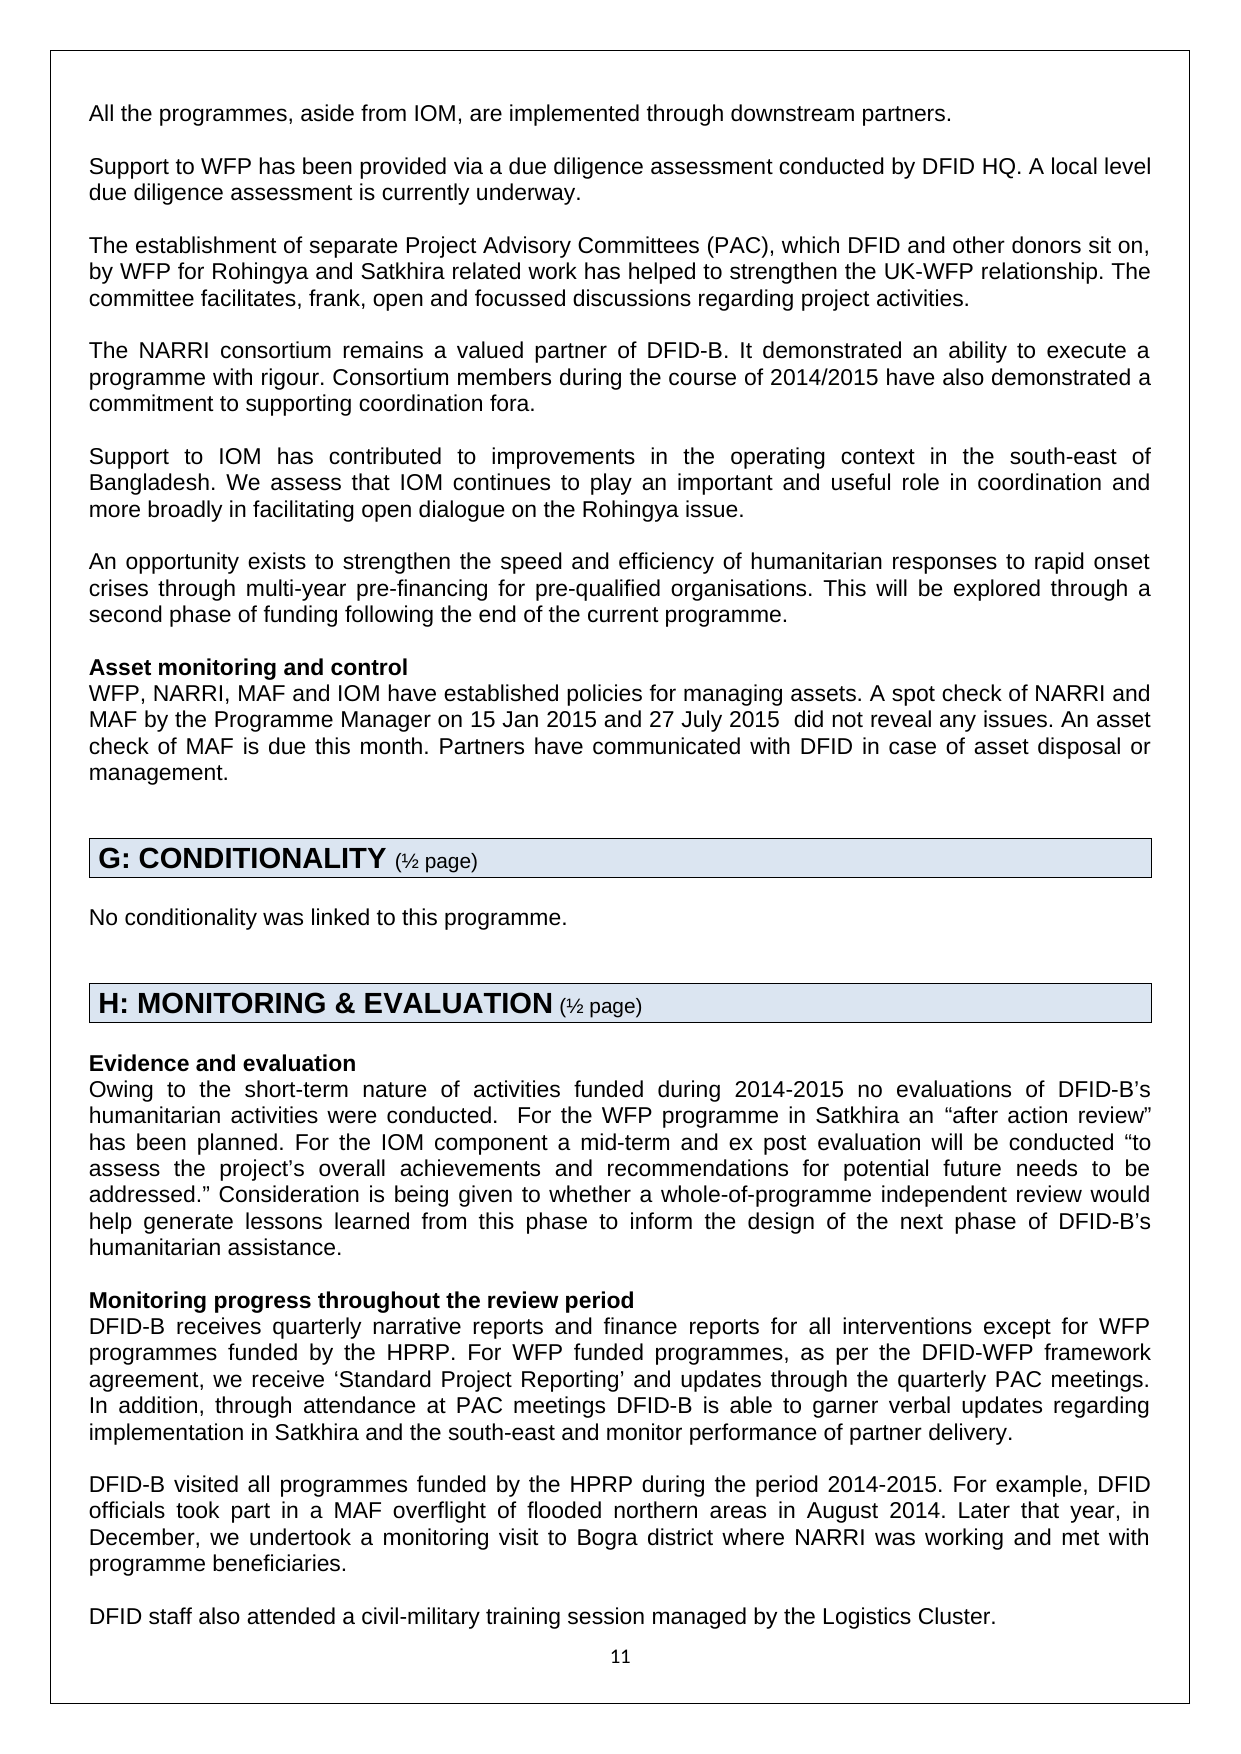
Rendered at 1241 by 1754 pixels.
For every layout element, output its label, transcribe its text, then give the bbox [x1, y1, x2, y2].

text Support to IOM has contributed to improvements in the operating context in the south-east of Bangladesh. We assess that IOM continues to play an important and useful role in coordination and more broadly in facilitating open dialogue on the Rohingya issue. [89, 443, 1152, 522]
text H: MONITORING & EVALUATION (½ page) [90, 984, 1151, 1022]
text The NARRI consortium remains a valued partner of DFID-B. It demonstrated an ability to execute a programme with rigour. Consortium members during the course of 2014/2015 have also demonstrated a commitment to supporting coordination fora. [89, 337, 1152, 416]
text All the programmes, aside from IOM, are implemented through downstream partners. [89, 100, 1152, 127]
text The establishment of separate Project Advisory Committees (PAC), which DFID and other donors sit on, by WFP for Rohingya and Satkhira related work has helped to strengthen the UK-WFP relationship. The committee facilitates, frank, open and focussed discussions regarding project activities. [89, 232, 1152, 311]
text DFID-B visited all programmes funded by the HPRP during the period 2014-2015. For example, DFID officials took part in a MAF overflight of flooded northern areas in August 2014. Later that year, in December, we undertook a monitoring visit to Bogra district where NARRI was working and met with programme beneficiaries. [89, 1471, 1152, 1577]
text Asset monitoring and control [89, 654, 1152, 680]
text Evidence and evaluation [89, 1049, 1152, 1076]
text Owing to the short-term nature of activities funded during 2014-2015 no evaluations of DFID-B’s humanitarian activities were conducted. For the WFP programme in Satkhira an “after action review” has been planned. For the IOM component a mid-term and ex post evaluation will be conducted “to assess the project’s overall achievements and recommendations for potential future needs to be addressed.” Consideration is being given to whether a whole-of-programme independent review would help generate lessons learned from this phase to inform the design of the next phase of DFID-B’s humanitarian assistance. [89, 1076, 1152, 1260]
text Support to WFP has been provided via a due diligence assessment conducted by DFID HQ. A local level due diligence assessment is currently underway. [89, 153, 1152, 206]
text An opportunity exists to strengthen the speed and efficiency of humanitarian responses to rapid onset crises through multi-year pre-financing for pre-qualified organisations. This will be explored through a second phase of funding following the end of the current programme. [89, 548, 1152, 627]
text No conditionality was linked to this programme. [89, 904, 1152, 931]
text WFP, NARRI, MAF and IOM have established policies for managing assets. A spot check of NARRI and MAF by the Programme Manager on 15 Jan 2015 and 27 July 2015 did not reveal any issues. An asset check of MAF is due this month. Partners have communicated with DFID in case of asset disposal or management. [89, 680, 1152, 785]
text DFID-B receives quarterly narrative reports and finance reports for all interventions except for WFP programmes funded by the HPRP. For WFP funded programmes, as per the DFID-WFP framework agreement, we receive ‘Standard Project Reporting’ and updates through the quarterly PAC meetings. In addition, through attendance at PAC meetings DFID-B is able to garner verbal updates regarding implementation in Satkhira and the south-east and monitor performance of partner delivery. [89, 1313, 1152, 1445]
text DFID staff also attended a civil-military training session managed by the Logistics Cluster. [89, 1603, 1152, 1629]
text G: CONDITIONALITY (½ page) [90, 839, 1151, 877]
text Monitoring progress throughout the review period [89, 1287, 1152, 1313]
